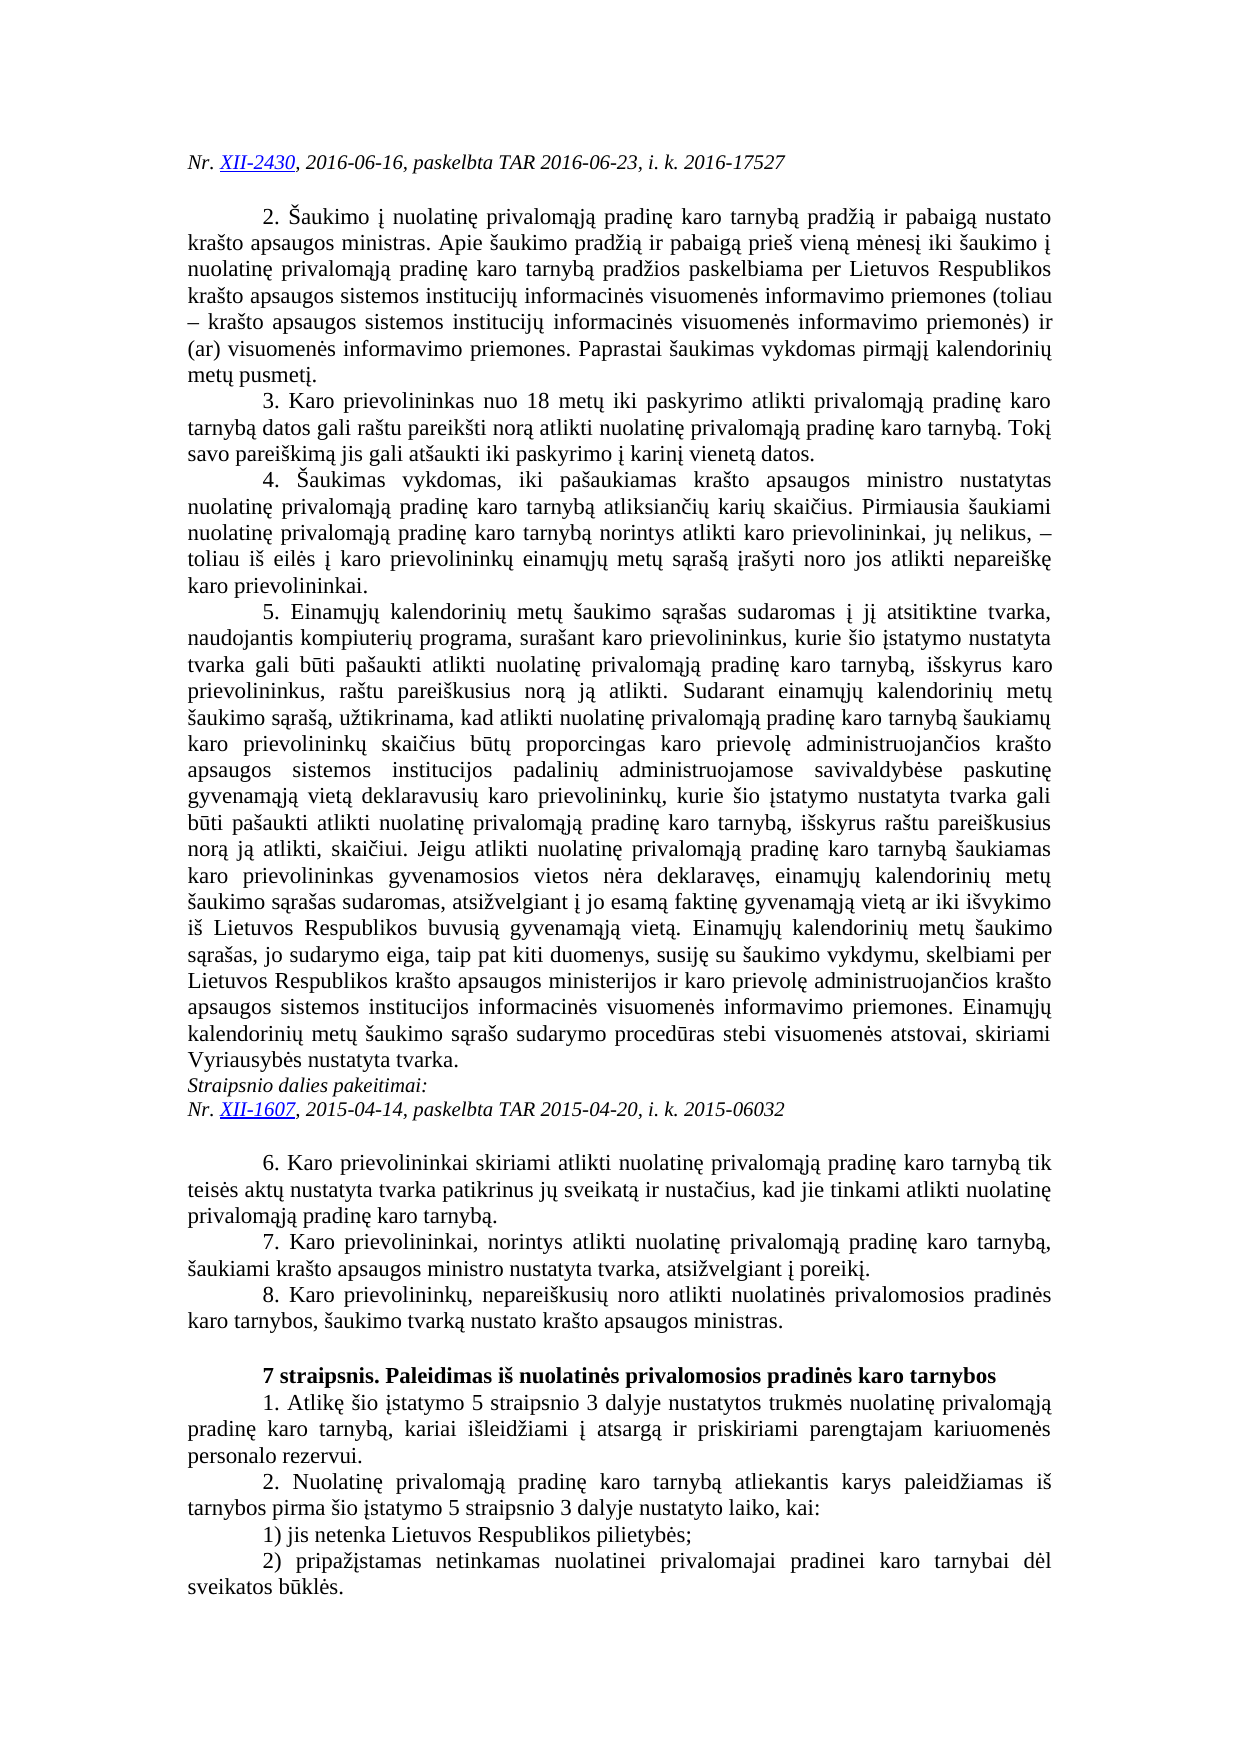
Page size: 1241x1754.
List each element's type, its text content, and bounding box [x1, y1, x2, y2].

text 8. Karo prievolininkų, nepareiškusių noro atlikti nuolatinės privalomosios pradinės karo tarnybos, šaukimo tvarką nustato krašto apsaugos ministras. [187, 1281, 1053, 1334]
text Nr. XII-1607, 2015-04-14, paskelbta TAR 2015-04-20, i. k. 2015-06032 [187, 1097, 1053, 1121]
text 4. Šaukimas vykdomas, iki pašaukiamas krašto apsaugos ministro nustatytas nuolatinę privalomąją pradinę karo tarnybą atliksiančių karių skaičius. Pirmiausia šaukiami nuolatinę privalomąją pradinę karo tarnybą norintys atlikti karo prievolininkai, jų nelikus, – toliau iš eilės į karo prievolininkų einamųjų metų sąrašą įrašyti noro jos atlikti nepareiškę karo prievolininkai. [187, 466, 1053, 598]
text 7 straipsnis. Paleidimas iš nuolatinės privalomosios pradinės karo tarnybos [187, 1363, 1053, 1389]
text 1) jis netenka Lietuvos Respublikos pilietybės; [187, 1521, 1053, 1547]
text 2. Nuolatinę privalomąją pradinę karo tarnybą atliekantis karys paleidžiamas iš tarnybos pirma šio įstatymo 5 straipsnio 3 dalyje nustatyto laiko, kai: [187, 1468, 1053, 1521]
text 2. Šaukimo į nuolatinę privalomąją pradinę karo tarnybą pradžią ir pabaigą nustato krašto apsaugos ministras. Apie šaukimo pradžią ir pabaigą prieš vieną mėnesį iki šaukimo į nuolatinę privalomąją pradinę karo tarnybą pradžios paskelbiama per Lietuvos Respublikos krašto apsaugos sistemos institucijų informacinės visuomenės informavimo priemones (toliau – krašto apsaugos sistemos institucijų informacinės visuomenės informavimo priemonės) ir (ar) visuomenės informavimo priemones. Paprastai šaukimas vykdomas pirmąjį kalendorinių metų pusmetį. [187, 203, 1053, 387]
text 3. Karo prievolininkas nuo 18 metų iki paskyrimo atlikti privalomąją pradinę karo tarnybą datos gali raštu pareikšti norą atlikti nuolatinę privalomąją pradinę karo tarnybą. Tokį savo pareiškimą jis gali atšaukti iki paskyrimo į karinį vienetą datos. [187, 387, 1053, 466]
text Straipsnio dalies pakeitimai: [187, 1072, 1053, 1097]
text 1. Atlikę šio įstatymo 5 straipsnio 3 dalyje nustatytos trukmės nuolatinę privalomąją pradinę karo tarnybą, kariai išleidžiami į atsargą ir priskiriami parengtajam kariuomenės personalo rezervui. [187, 1389, 1053, 1468]
text 6. Karo prievolininkai skiriami atlikti nuolatinę privalomąją pradinę karo tarnybą tik teisės aktų nustatyta tvarka patikrinus jų sveikatą ir nustačius, kad jie tinkami atlikti nuolatinę privalomąją pradinę karo tarnybą. [187, 1149, 1053, 1228]
text 2) pripažįstamas netinkamas nuolatinei privalomajai pradinei karo tarnybai dėl sveikatos būklės. [187, 1547, 1053, 1600]
text 7. Karo prievolininkai, norintys atlikti nuolatinę privalomąją pradinę karo tarnybą, šaukiami krašto apsaugos ministro nustatyta tvarka, atsižvelgiant į poreikį. [187, 1228, 1053, 1281]
text Nr. XII-2430, 2016-06-16, paskelbta TAR 2016-06-23, i. k. 2016-17527 [187, 150, 1053, 174]
text 5. Einamųjų kalendorinių metų šaukimo sąrašas sudaromas į jį atsitiktine tvarka, naudojantis kompiuterių programa, surašant karo prievolininkus, kurie šio įstatymo nustatyta tvarka gali būti pašaukti atlikti nuolatinę privalomąją pradinę karo tarnybą, išskyrus karo prievolininkus, raštu pareiškusius norą ją atlikti. Sudarant einamųjų kalendorinių metų šaukimo sąrašą, užtikrinama, kad atlikti nuolatinę privalomąją pradinę karo tarnybą šaukiamų karo prievolininkų skaičius būtų proporcingas karo prievolę administruojančios krašto apsaugos sistemos institucijos padalinių administruojamose savivaldybėse paskutinę gyvenamąją vietą deklaravusių karo prievolininkų, kurie šio įstatymo nustatyta tvarka gali būti pašaukti atlikti nuolatinę privalomąją pradinę karo tarnybą, išskyrus raštu pareiškusius norą ją atlikti, skaičiui. Jeigu atlikti nuolatinę privalomąją pradinę karo tarnybą šaukiamas karo prievolininkas gyvenamosios vietos nėra deklaravęs, einamųjų kalendorinių metų šaukimo sąrašas sudaromas, atsižvelgiant į jo esamą faktinę gyvenamąją vietą ar iki išvykimo iš Lietuvos Respublikos buvusią gyvenamąją vietą. Einamųjų kalendorinių metų šaukimo sąrašas, jo sudarymo eiga, taip pat kiti duomenys, susiję su šaukimo vykdymu, skelbiami per Lietuvos Respublikos krašto apsaugos ministerijos ir karo prievolę administruojančios krašto apsaugos sistemos institucijos informacinės visuomenės informavimo priemones. Einamųjų kalendorinių metų šaukimo sąrašo sudarymo procedūras stebi visuomenės atstovai, skiriami Vyriausybės nustatyta tvarka. [187, 598, 1053, 1072]
